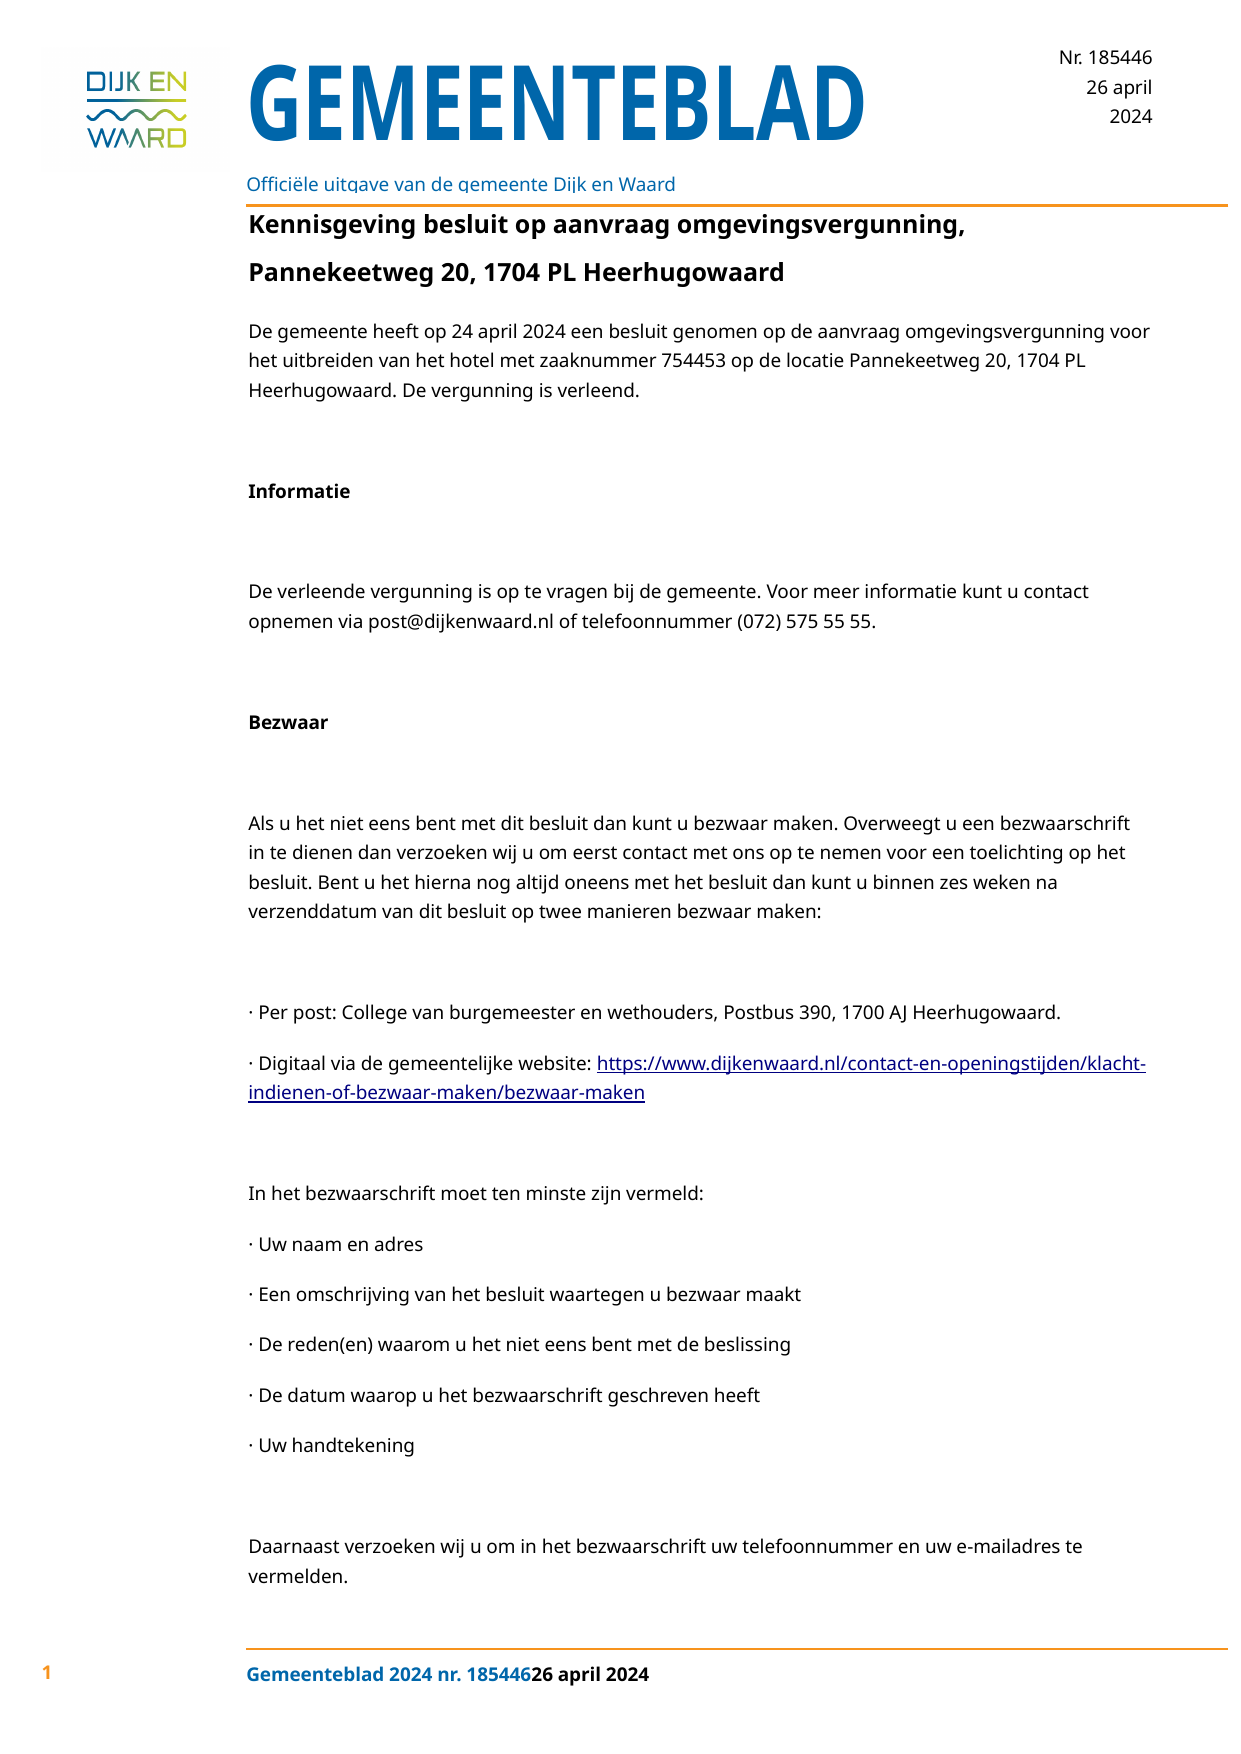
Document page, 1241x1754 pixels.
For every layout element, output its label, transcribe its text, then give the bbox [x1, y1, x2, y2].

text Bezwaar [248, 709, 1152, 735]
text In het bezwaarschrift moet ten minste zijn vermeld: [248, 1180, 1152, 1206]
picture [41, 47, 231, 172]
text · Per post: College van burgemeester en wethouders, Postbus 390, 1700 AJ Heerhugowaard. [248, 999, 1152, 1025]
text Daarnaast verzoeken wij u om in het bezwaarschrift uw telefoonnummer en uw e-mailadres te vermelden. [248, 1533, 1152, 1589]
text · De reden(en) waarom u het niet eens bent met de beslissing [248, 1332, 1152, 1357]
text Informatie [248, 478, 1152, 504]
text · Digitaal via de gemeentelijke website: https://www.dijkenwaard.nl/contact-en-openingstijden/klacht-indienen-of-bezwaar-maken/bezwaar-maken [248, 1050, 1152, 1105]
text · Uw handtekening [248, 1432, 1152, 1458]
text · Een omschrijving van het besluit waartegen u bezwaar maakt [248, 1281, 1152, 1307]
text De gemeente heeft op 24 april 2024 een besluit genomen op de aanvraag omgevingsvergunning voor het uitbreiden van het hotel met zaaknummer 754453 op de locatie Pannekeetweg 20, 1704 PL Heerhugowaard. De vergunning is verleend. [248, 318, 1152, 403]
text De verleende vergunning is op te vragen bij de gemeente. Voor meer informatie kunt u contact opnemen via post@dijkenwaard.nl of telefoonnummer (072) 575 55 55. [248, 579, 1152, 634]
text · Uw naam en adres [248, 1231, 1152, 1257]
text Als u het niet eens bent met dit besluit dan kunt u bezwaar maken. Overweegt u een bezwaarschrift in te dienen dan verzoeken wij u om eerst contact met ons op te nemen voor een toelichting op het besluit. Bent u het hierna nog altijd oneens met het besluit dan kunt u binnen zes weken na verzenddatum van dit besluit op twee manieren bezwaar maken: [248, 810, 1152, 924]
text Kennisgeving besluit op aanvraag omgevingsvergunning, Pannekeetweg 20, 1704 PL Heerhugowaard [248, 207, 1152, 288]
text · De datum waarop u het bezwaarschrift geschreven heeft [248, 1382, 1152, 1408]
